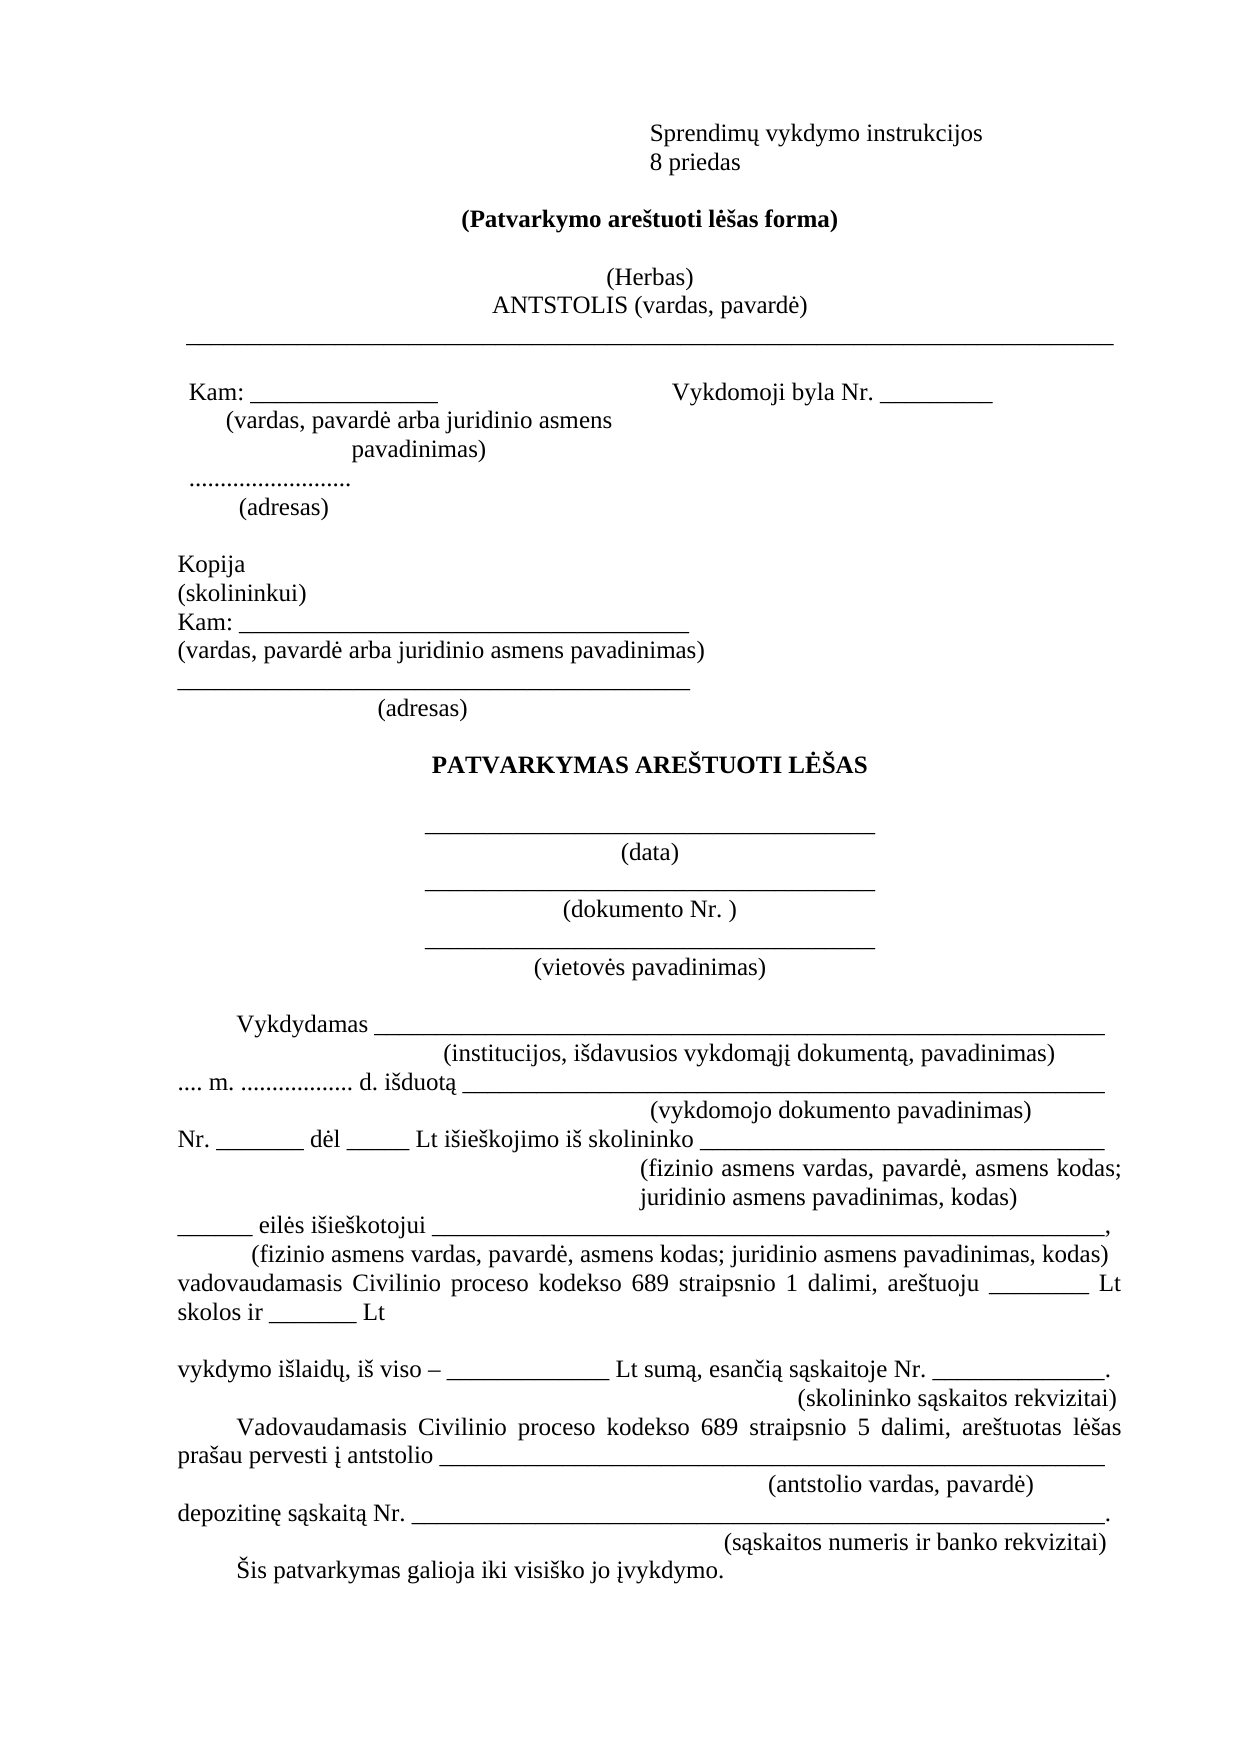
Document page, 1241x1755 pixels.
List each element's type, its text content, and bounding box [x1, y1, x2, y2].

text (sąskaitos numeris ir banko rekvizitai) [177, 1527, 1122, 1556]
text .... m. .................. d. išduotą [177, 1067, 1122, 1096]
text vykdymo išlaidų, iš viso – _____________ Lt sumą, esančią sąskaitoje Nr. . [177, 1354, 1122, 1383]
text Nr. _______ dėl _____ Lt išieškojimo iš skolininko [177, 1124, 1122, 1153]
text (skolininkui) [177, 578, 1122, 607]
text PATVARKYMAS AREŠTUOTI LĖŠAS [177, 751, 1122, 779]
text depozitinę sąskaitą Nr. . [177, 1498, 1122, 1527]
table_header Kam: _______________ (vardas, pavardė arba juridinio asmens pavadinimas) [177, 377, 660, 463]
text vadovaudamasis Civilinio proceso kodekso 689 straipsnio 1 dalimi, areštuoju ________ Lt skolos ir _______ Lt [177, 1268, 1122, 1326]
text Kopija [177, 549, 1122, 578]
text 8 priedas [649, 147, 1122, 176]
text ____________________________________ [177, 866, 1122, 894]
text ____________________________________ [177, 923, 1122, 952]
text (adresas) [377, 693, 1122, 722]
text (antstolio vardas, pavardė) [177, 1469, 1122, 1498]
table_cell .......................... (adresas) [177, 463, 660, 521]
text _ [177, 319, 1122, 348]
text Sprendimų vykdymo instrukcijos [649, 118, 1122, 147]
text Vykdydamas [177, 1009, 1122, 1038]
text _________________________________________ [177, 664, 1122, 693]
text (fizinio asmens vardas, pavardė, asmens kodas; juridinio asmens pavadinimas, kodas) [177, 1239, 1122, 1268]
text (fizinio asmens vardas, pavardė, asmens kodas; juridinio asmens pavadinimas, kodas) [640, 1153, 1122, 1211]
text (skolininko sąskaitos rekvizitai) [177, 1383, 1122, 1412]
text Kam: ____________________________________ [177, 607, 1122, 636]
text (Patvarkymo areštuoti lėšas forma) [177, 204, 1122, 233]
text (data) [177, 837, 1122, 866]
text (vardas, pavardė arba juridinio asmens pavadinimas) [177, 636, 1122, 664]
text (Herbas) [177, 262, 1122, 291]
text (dokumento Nr. ) [177, 894, 1122, 923]
text Vadovaudamasis Civilinio proceso kodekso 689 straipsnio 5 dalimi, areštuotas lėšas prašau pervesti į antstolio [177, 1412, 1122, 1469]
text ANTSTOLIS (vardas, pavardė) [177, 291, 1122, 319]
text (vykdomojo dokumento pavadinimas) [177, 1096, 1122, 1124]
text ____________________________________ [177, 808, 1122, 837]
table_header Vykdomoji byla Nr. _________ [660, 377, 1122, 521]
text ______ eilės išieškotojui , [177, 1211, 1122, 1239]
text (vietovės pavadinimas) [177, 952, 1122, 981]
text (institucijos, išdavusios vykdomąjį dokumentą, pavadinimas) [177, 1038, 1122, 1067]
text Šis patvarkymas galioja iki visiško jo įvykdymo. [177, 1556, 1122, 1584]
